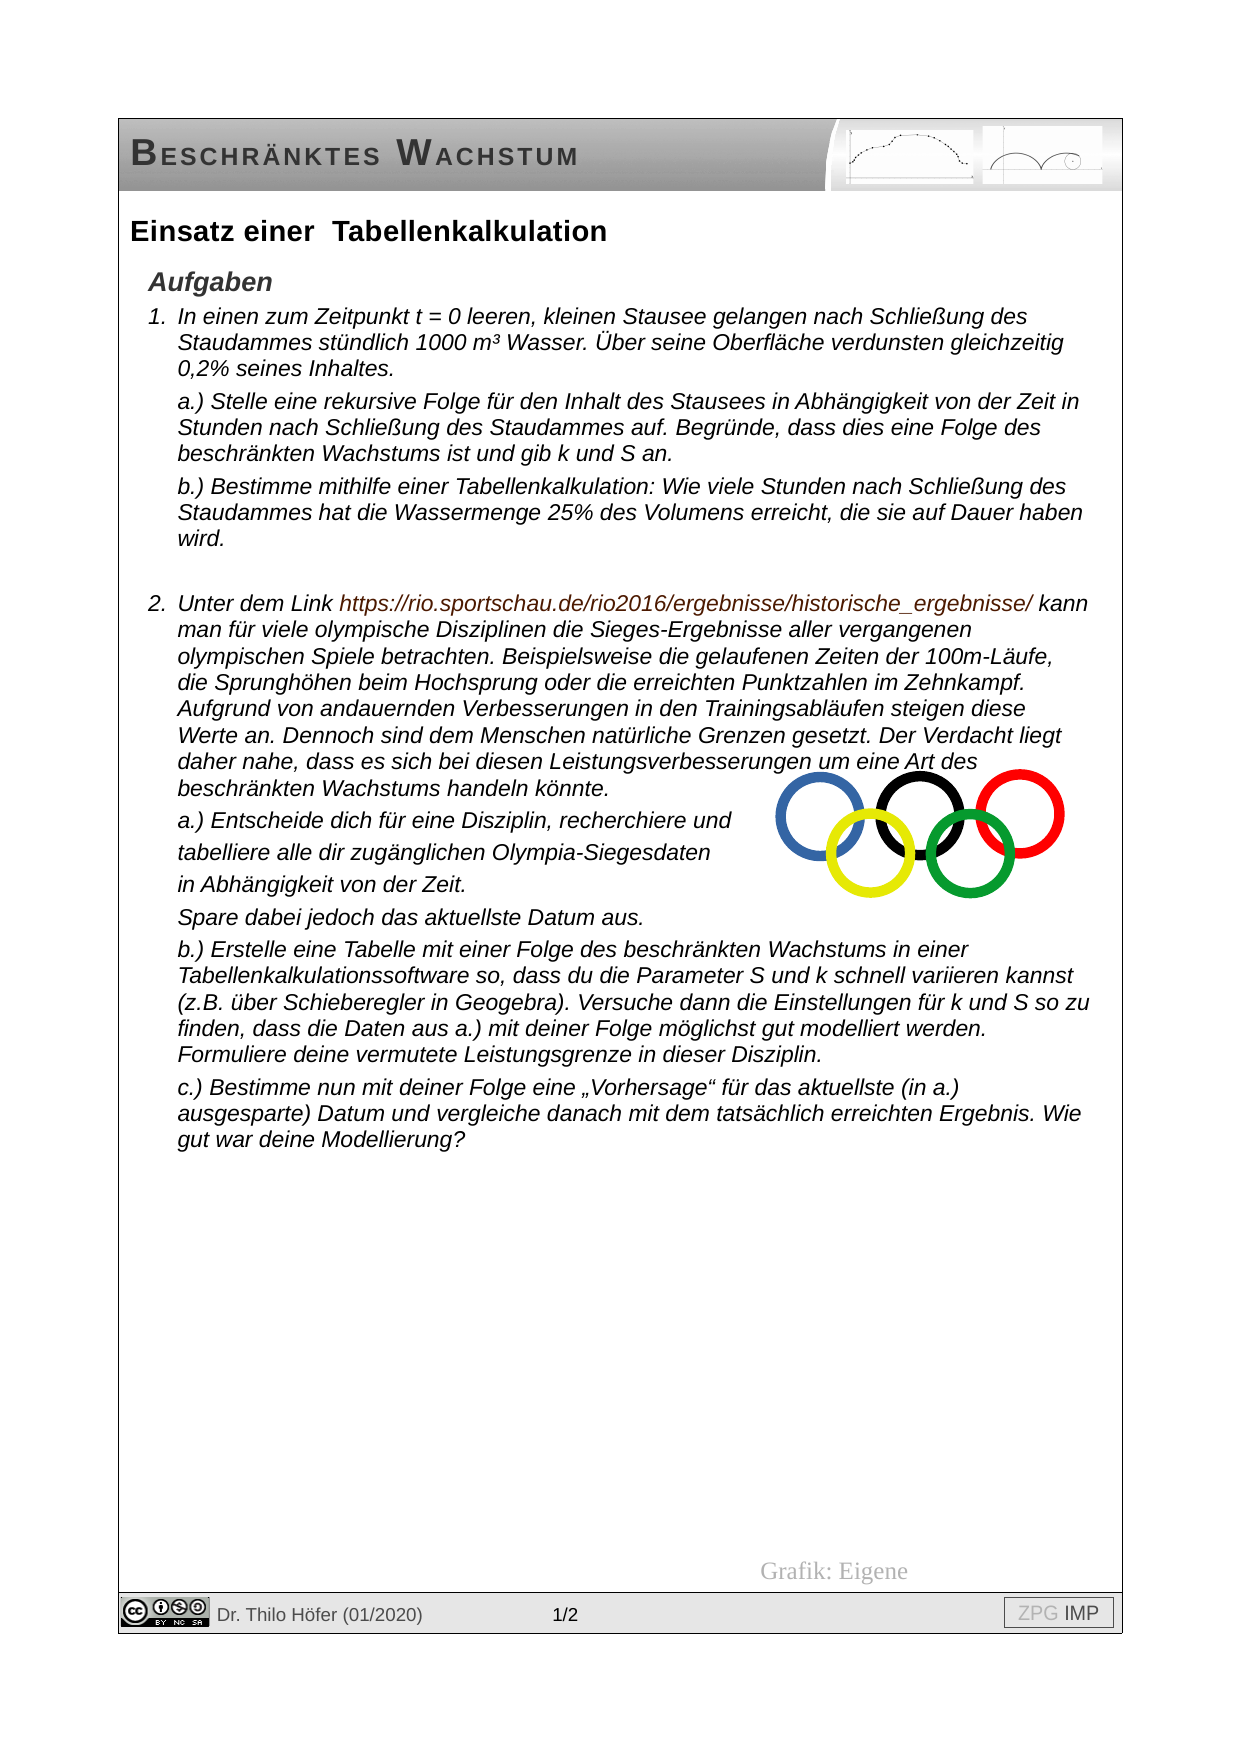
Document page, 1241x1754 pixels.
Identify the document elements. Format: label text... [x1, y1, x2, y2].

picture [119, 119, 1122, 191]
text [1014, 839, 1092, 865]
text [837, 839, 904, 865]
picture [120, 1597, 210, 1627]
text [942, 871, 999, 887]
list [786, 807, 853, 833]
text Aufgaben [142, 266, 1092, 297]
text [879, 871, 959, 898]
list In einen zum Zeitpunkt t = 0 leeren, kleinen Stausee gelangen nach Schließung des Staudammes stündlich 1000 m³ Wasser. Über seine Oberfläche verdunsten gleichzeitig 0,2% seines Inhaltes. [148, 303, 1092, 382]
list [887, 807, 954, 833]
list Unter dem Link https://rio.sportschau.de/rio2016/ergebnisse/historische_ergebnisse/ kann man für viele olympische Disziplinen die Sieges-Ergebnisse aller vergangenen olympischen Spiele betrachten. Beispielsweise die gelaufenen Zeiten der 100m-Läufe, die Sprunghöhen beim Hochsprung oder die erreichten Punktzahlen im Zehnkampf. Aufgrund von andauernden Verbesserungen in den Trainingsabläufen steigen diese Werte an. Dennoch sind dem Menschen natürliche Grenzen gesetzt. Der Verdacht liegt daher nahe, dass es sich bei diesen Leistungsverbesserungen um eine Art des beschränkten Wachstums handeln könnte. [148, 590, 1092, 801]
text tabelliere alle dir zugänglichen Olympia-Siegesdaten [148, 839, 827, 865]
text [937, 839, 1004, 865]
list b.) Erstelle eine Tabelle mit einer Folge des beschränkten Wachstums in einer Tabellenkalkulationssoftware so, dass du die Parameter S und k schnell variieren kannst (z.B. über Schieberegler in Geogebra). Versuche dann die Einstellungen für k und S so zu finden, dass die Daten aus a.) mit deiner Folge möglichst gut modelliert werden. Formuliere deine vermutete Leistungsgrenze in dieser Disziplin. [148, 936, 1092, 1068]
text [981, 871, 1092, 898]
list a.) Entscheide dich für eine Disziplin, recherchiere und [148, 807, 778, 833]
text Einsatz einer Tabellenkalkulation [130, 214, 1110, 248]
text [843, 871, 899, 887]
list b.) Bestimme mithilfe einer Tabellenkalkulation: Wie viele Stunden nach Schließung des Staudammes hat die Wassermenge 25% des Volumens erreicht, die sie auf Dauer haben wird. [142, 473, 1122, 552]
list [986, 807, 1054, 833]
list c.) Bestimme nun mit deiner Folge eine „Vorhersage“ für das aktuellste (in a.) ausgesparte) Datum und vergleiche danach mit dem tatsächlich erreichten Ergebnis. Wie gut war deine Modellierung? [148, 1074, 1092, 1153]
text in Abhängigkeit von der Zeit. [148, 871, 862, 898]
list a.) Stelle eine rekursive Folge für den Inhalt des Stausees in Abhängigkeit von der Zeit in Stunden nach Schließung des Staudammes auf. Begründe, dass dies eine Folge des beschränkten Wachstums ist und gib k und S an. [148, 388, 1092, 467]
text Spare dabei jedoch das aktuellste Datum aus. [148, 904, 1092, 930]
